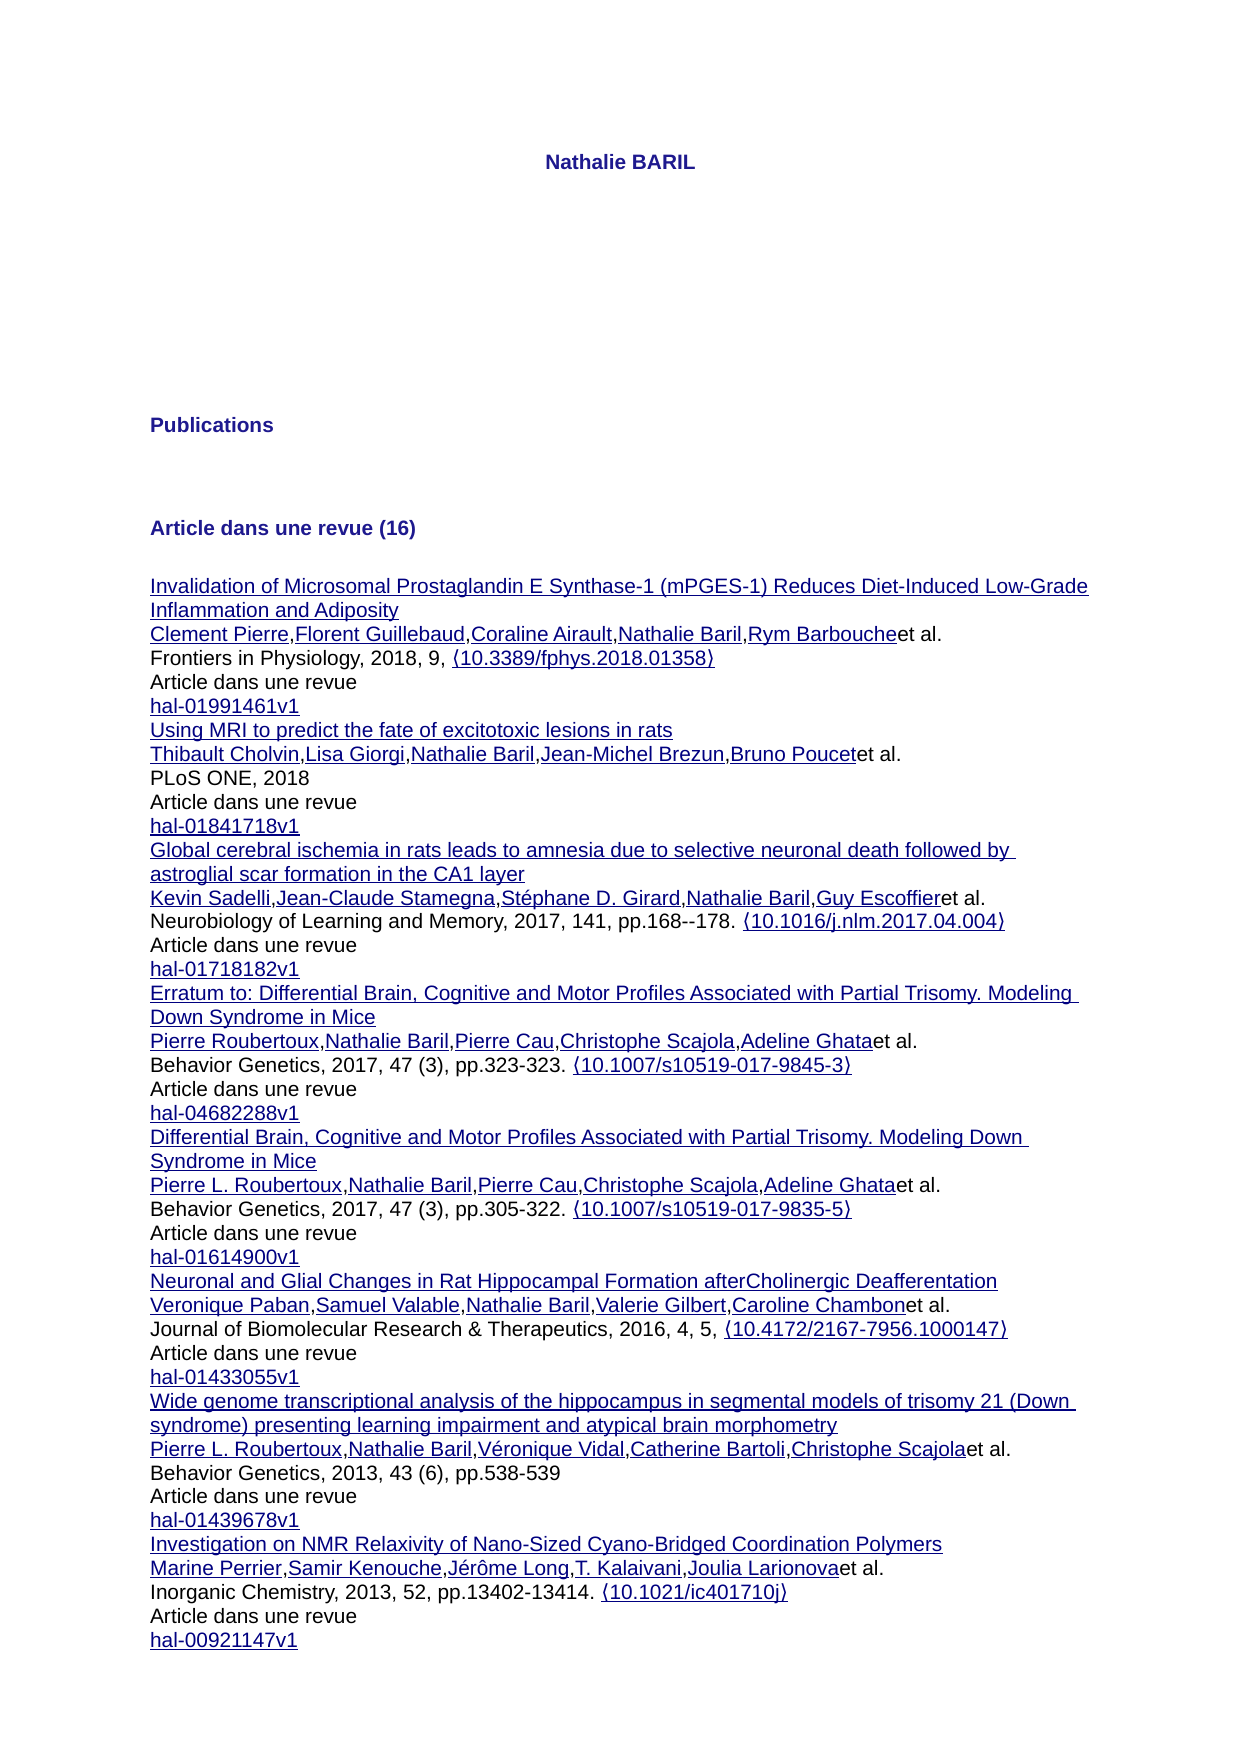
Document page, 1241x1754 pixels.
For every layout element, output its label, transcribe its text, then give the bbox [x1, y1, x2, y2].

table_cell Differential Brain, Cognitive and Motor Profiles Associated with Partial Trisomy. Modeling Down Syndrome in Mice Pierre L. Roubertoux,Nathalie Baril,Pierre Cau,Christophe Scajola,Adeline Ghataet al. Behavior Genetics, 2017, 47 (3), pp.305-322. ⟨10.1007/s10519-017-9835-5⟩ Article dans une revue hal-01614900v1 [150, 1125, 1090, 1269]
table_cell Neuronal and Glial Changes in Rat Hippocampal Formation afterCholinergic Deafferentation Veronique Paban,Samuel Valable,Nathalie Baril,Valerie Gilbert,Caroline Chambonet al. Journal of Biomolecular Research & Therapeutics, 2016, 4, 5, ⟨10.4172/2167-7956.1000147⟩ Article dans une revue hal-01433055v1 [150, 1269, 1090, 1388]
subtitle Publications [150, 412, 1090, 436]
subtitle Article dans une revue (16) [150, 516, 1090, 539]
table_header Invalidation of Microsomal Prostaglandin E Synthase-1 (mPGES-1) Reduces Diet-Induced Low-Grade Inflammation and Adiposity Clement Pierre,Florent Guillebaud,Coraline Airault,Nathalie Baril,Rym Barboucheet al. Frontiers in Physiology, 2018, 9, ⟨10.3389/fphys.2018.01358⟩ Article dans une revue hal-01991461v1 [150, 574, 1090, 718]
table_cell Erratum to: Differential Brain, Cognitive and Motor Profiles Associated with Partial Trisomy. Modeling Down Syndrome in Mice Pierre Roubertoux,Nathalie Baril,Pierre Cau,Christophe Scajola,Adeline Ghataet al. Behavior Genetics, 2017, 47 (3), pp.323-323. ⟨10.1007/s10519-017-9845-3⟩ Article dans une revue hal-04682288v1 [150, 981, 1090, 1125]
subtitle Nathalie BARIL [150, 150, 1090, 174]
table_cell Global cerebral ischemia in rats leads to amnesia due to selective neuronal death followed by astroglial scar formation in the CA1 layer Kevin Sadelli,Jean-Claude Stamegna,Stéphane D. Girard,Nathalie Baril,Guy Escoffieret al. Neurobiology of Learning and Memory, 2017, 141, pp.168--178. ⟨10.1016/j.nlm.2017.04.004⟩ Article dans une revue hal-01718182v1 [150, 838, 1090, 981]
table_cell Using MRI to predict the fate of excitotoxic lesions in rats Thibault Cholvin,Lisa Giorgi,Nathalie Baril,Jean-Michel Brezun,Bruno Poucetet al. PLoS ONE, 2018 Article dans une revue hal-01841718v1 [150, 718, 1090, 837]
table_cell Investigation on NMR Relaxivity of Nano-Sized Cyano-Bridged Coordination Polymers Marine Perrier,Samir Kenouche,Jérôme Long,T. Kalaivani,Joulia Larionovaet al. Inorganic Chemistry, 2013, 52, pp.13402-13414. ⟨10.1021/ic401710j⟩ Article dans une revue hal-00921147v1 [150, 1532, 1090, 1652]
table_cell Wide genome transcriptional analysis of the hippocampus in segmental models of trisomy 21 (Down syndrome) presenting learning impairment and atypical brain morphometry Pierre L. Roubertoux,Nathalie Baril,Véronique Vidal,Catherine Bartoli,Christophe Scajolaet al. Behavior Genetics, 2013, 43 (6), pp.538-539 Article dans une revue hal-01439678v1 [150, 1389, 1090, 1532]
